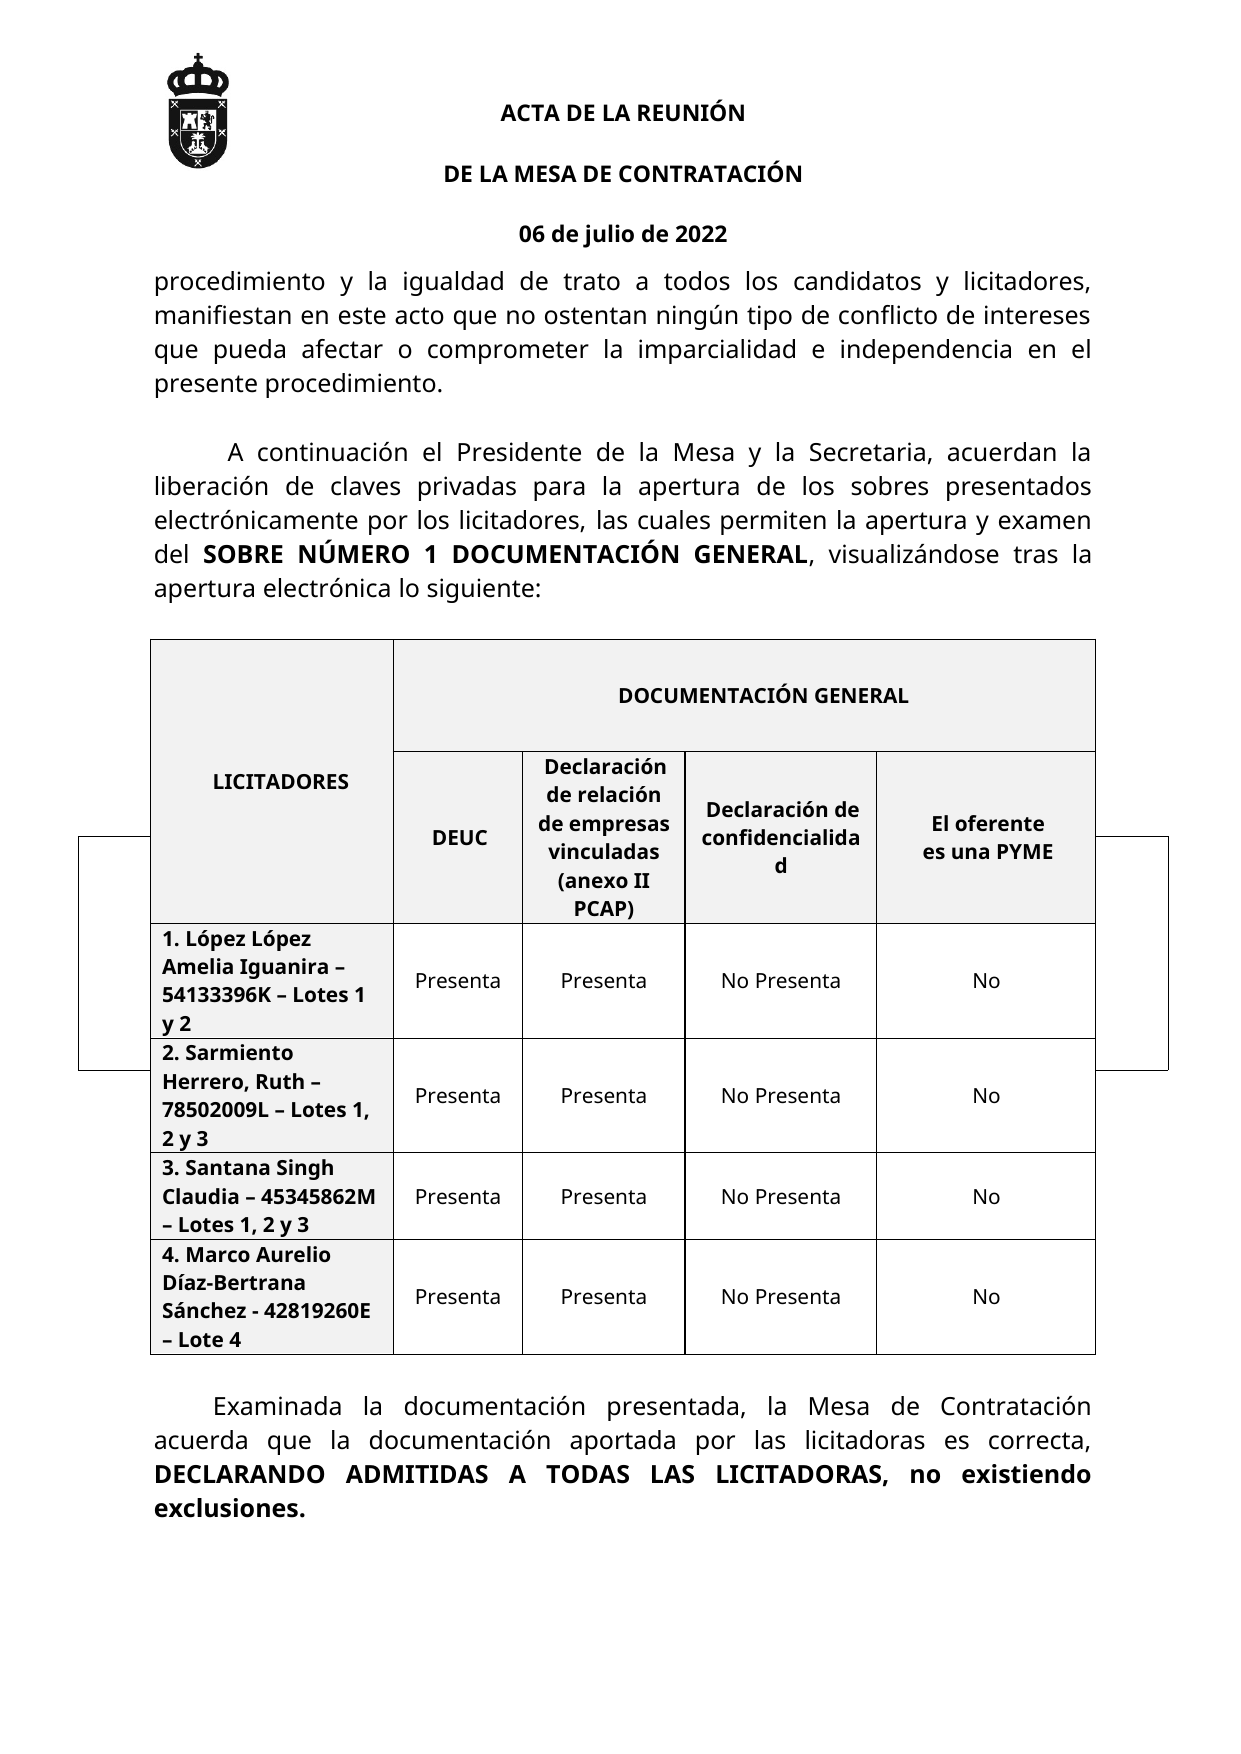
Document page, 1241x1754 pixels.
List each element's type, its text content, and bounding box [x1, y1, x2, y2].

text procedimiento y la igualdad de trato a todos los candidatos y licitadores, manifiestan en este acto que no ostentan ningún tipo de conflicto de intereses que pueda afectar o comprometer la imparcialidad e independencia en el presente procedimiento. [153, 264, 1093, 400]
table_cell El oferente es una PYME [877, 752, 1095, 923]
table_cell Declaración de relación de empresas vinculadas (anexo II PCAP) [523, 752, 684, 923]
table_cell DEUC [394, 752, 522, 923]
table_cell Presenta [523, 1240, 684, 1353]
table_cell 3. Santana Singh Claudia – 45345862M – Lotes 1, 2 y 3 [151, 1153, 393, 1239]
table_cell No presenta [686, 924, 876, 1037]
table_cell Presenta [394, 1240, 522, 1353]
table_cell Presenta [523, 924, 684, 1037]
table_cell 1. López López Amelia Iguanira – 54133396K – Lotes 1 y 2 [151, 924, 393, 1037]
table_cell Presenta [394, 1153, 522, 1239]
table_cell No presenta [686, 1153, 876, 1239]
table_header DOCUMENTACIÓN GENERAL [394, 640, 1095, 751]
picture [164, 50, 231, 171]
table_cell Presenta [394, 924, 522, 1037]
text Examinada la documentación presentada, la Mesa de Contratación acuerda que la documentación aportada por las licitadoras es correcta, DECLARANDO ADMITIDAS A TODAS LAS LICITADORAS, no existiendo exclusiones. [153, 1388, 1093, 1525]
table_cell No [877, 1153, 1095, 1239]
table_cell No presenta [686, 1240, 876, 1353]
table_cell Presenta [523, 1039, 684, 1152]
table_cell Declaración de confidencialidad [686, 752, 876, 923]
text A continuación el Presidente de la Mesa y la Secretaria, acuerdan la liberación de claves privadas para la apertura de los sobres presentados electrónicamente por los licitadores, las cuales permiten la apertura y examen del Sobre número 1 documentación general, visualizándose tras la apertura electrónica lo siguiente: [153, 434, 1093, 604]
table_cell Presenta [394, 1039, 522, 1152]
table_header LICITADORES [151, 640, 393, 923]
table_cell Presenta [523, 1153, 684, 1239]
table_cell 2. Sarmiento Herrero, Ruth – 78502009L – Lotes 1, 2 y 3 [151, 1039, 393, 1152]
table_cell No [877, 924, 1095, 1037]
table_cell No [877, 1240, 1095, 1353]
table_cell 4. Marco Aurelio Díaz-Bertrana Sánchez - 42819260E – Lote 4 [151, 1240, 393, 1353]
table_cell No [877, 1039, 1095, 1152]
table_cell No presenta [686, 1039, 876, 1152]
